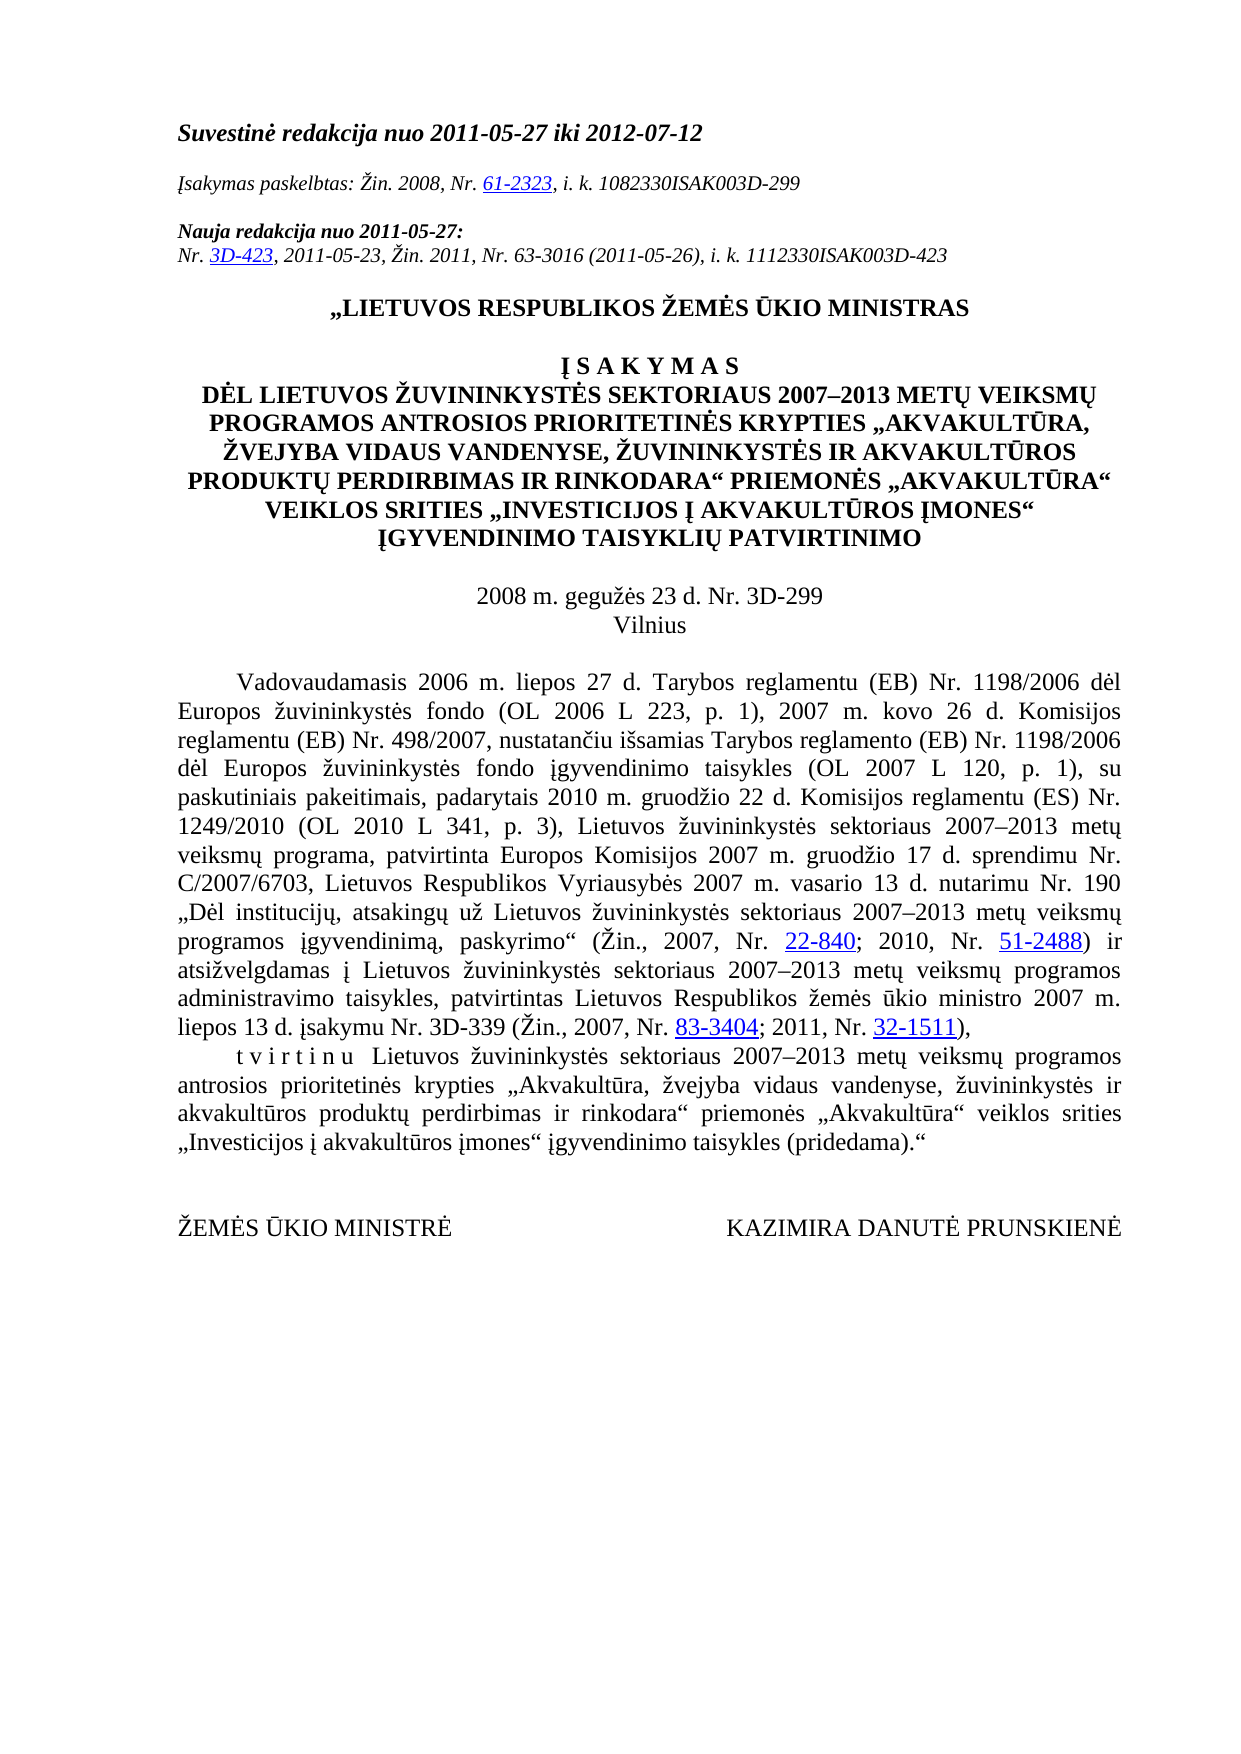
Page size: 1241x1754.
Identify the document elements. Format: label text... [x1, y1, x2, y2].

text DĖL LIETUVOS ŽUVININKYSTĖS SEKTORIAUS 2007–2013 METŲ VEIKSMŲ PROGRAMOS ANTROSIOS PRIORITETINĖS KRYPTIES „AKVAKULTŪRA, ŽVEJYBA VIDAUS VANDENYSE, ŽUVININKYSTĖS IR AKVAKULTŪROS PRODUKTŲ PERDIRBIMAS IR RINKODARA“ PRIEMONĖS „AKVAKULTŪRA“ VEIKLOS SRITIES „INVESTICIJOS Į AKVAKULTŪROS ĮMONES“ ĮGYVENDINIMO TAISYKLIŲ PATVIRTINIMO [177, 380, 1122, 552]
text ĮSAKYMAS [177, 351, 1122, 380]
text Suvestinė redakcija nuo 2011-05-27 iki 2012-07-12 [177, 118, 1122, 147]
text Vilnius [177, 610, 1122, 638]
text 2008 m. gegužės 23 d. Nr. 3D-299 [177, 581, 1122, 610]
text Įsakymas paskelbtas: Žin. 2008, Nr. 61-2323, i. k. 1082330ISAK003D-299 [177, 171, 1122, 195]
text Vadovaudamasis 2006 m. liepos 27 d. Tarybos reglamentu (EB) Nr. 1198/2006 dėl Europos žuvininkystės fondo (OL 2006 L 223, p. 1), 2007 m. kovo 26 d. Komisijos reglamentu (EB) Nr. 498/2007, nustatančiu išsamias Tarybos reglamento (EB) Nr. 1198/2006 dėl Europos žuvininkystės fondo įgyvendinimo taisykles (OL 2007 L 120, p. 1), su paskutiniais pakeitimais, padarytais 2010 m. gruodžio 22 d. Komisijos reglamentu (ES) Nr. 1249/2010 (OL 2010 L 341, p. 3), Lietuvos žuvininkystės sektoriaus 2007–2013 metų veiksmų programa, patvirtinta Europos Komisijos 2007 m. gruodžio 17 d. sprendimu Nr. C/2007/6703, Lietuvos Respublikos Vyriausybės 2007 m. vasario 13 d. nutarimu Nr. 190 „Dėl institucijų, atsakingų už Lietuvos žuvininkystės sektoriaus 2007–2013 metų veiksmų programos įgyvendinimą, paskyrimo“ (Žin., 2007, Nr. 22-840; 2010, Nr. 51-2488) ir atsižvelgdamas į Lietuvos žuvininkystės sektoriaus 2007–2013 metų veiksmų programos administravimo taisykles, patvirtintas Lietuvos Respublikos žemės ūkio ministro 2007 m. liepos 13 d. įsakymu Nr. 3D-339 (Žin., 2007, Nr. 83-3404; 2011, Nr. 32-1511), [177, 667, 1122, 1041]
text Nauja redakcija nuo 2011-05-27: [177, 219, 1122, 243]
text tvirtinu Lietuvos žuvininkystės sektoriaus 2007–2013 metų veiksmų programos antrosios prioritetinės krypties „Akvakultūra, žvejyba vidaus vandenyse, žuvininkystės ir akvakultūros produktų perdirbimas ir rinkodara“ priemonės „Akvakultūra“ veiklos srities „Investicijos į akvakultūros įmones“ įgyvendinimo taisykles (pridedama).“ [177, 1041, 1122, 1156]
text ŽEMĖS ŪKIO MINISTRĖ KAZIMIRA DANUTĖ PRUNSKIENĖ [177, 1213, 1122, 1242]
text „LIETUVOS RESPUBLIKOS ŽEMĖS ŪKIO MINISTRAS [177, 293, 1122, 322]
text Nr. 3D-423, 2011-05-23, Žin. 2011, Nr. 63-3016 (2011-05-26), i. k. 1112330ISAK003D-423 [177, 243, 1122, 267]
